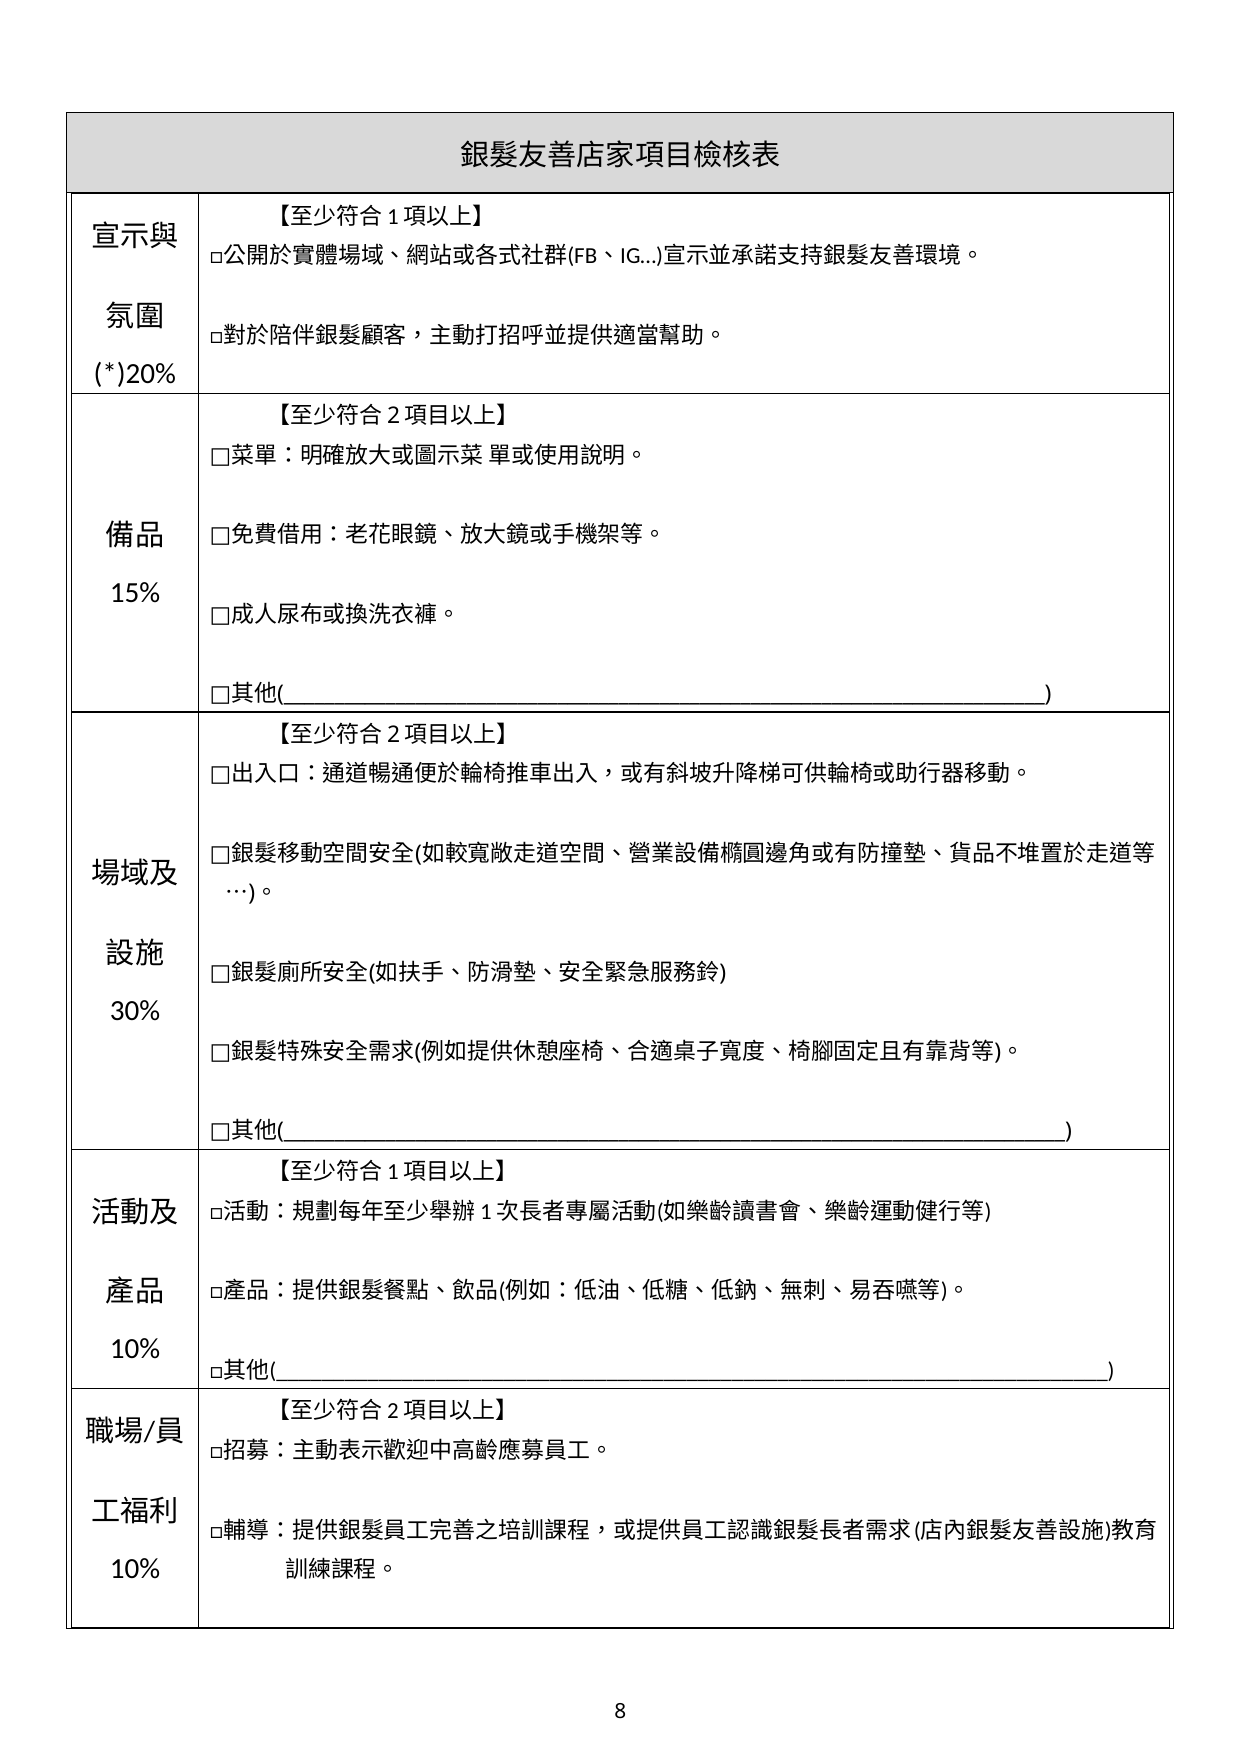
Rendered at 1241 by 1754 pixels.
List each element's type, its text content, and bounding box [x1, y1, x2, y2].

table_cell 【至少符合2項目以上】 □出入口：通道暢通便於輪椅推車出入，或有斜坡升降梯可供輪椅或助行器移動。 □銀髮移動空間安全(如較寬敞走道空間、營業設備橢圓邊角或有防撞墊、貨品不堆置於走道等…)。 □銀髮廁所安全(如扶手、防滑墊、安全緊急服務鈴) □銀髮特殊安全需求(例如提供休憩座椅、合適桌子寬度、椅腳固定且有靠背等)。 □其他(_____________________________________________________________________________) [199, 713, 1169, 1149]
table_cell 場域及設施30% [72, 713, 198, 1149]
table_header 【至少符合1項以上】 □公開於實體場域、網站或各式社群(FB、IG…)宣示並承諾支持銀髮友善環境。 □對於陪伴銀髮顧客，主動打招呼並提供適當幫助。 [199, 194, 1169, 393]
table_cell [67, 193, 71, 1628]
table_header 銀髮友善店家項目檢核表 [67, 113, 1173, 192]
table_cell 活動及產品10% [72, 1150, 198, 1388]
table_cell 備品15% [72, 394, 198, 711]
table_header 宣示與氛圍(*)20% [72, 194, 198, 393]
table_cell 職場/員工福利10% [72, 1389, 198, 1627]
table_cell 【至少符合1項目以上】 □活動：規劃每年至少舉辦1次長者專屬活動(如樂齡讀書會、樂齡運動健行等) □產品：提供銀髮餐點、飲品(例如：低油、低糖、低鈉、無刺、易吞嚥等)。 □其他(_________________________________________________________________________) [199, 1150, 1169, 1388]
table_cell 【至少符合2項目以上】 □招募：主動表示歡迎中高齡應募員工。 □輔導：提供銀髮員工完善之培訓課程，或提供員工認識銀髮長者需求(店內銀髮友善設施)教育訓練課程。 [199, 1389, 1169, 1627]
table_cell 【至少符合2項目以上】 □菜單：明確放大或圖示菜 單或使用說明。 □免費借用：老花眼鏡、放大鏡或手機架等。 □成人尿布或換洗衣褲。 □其他(___________________________________________________________________________) [199, 394, 1169, 711]
